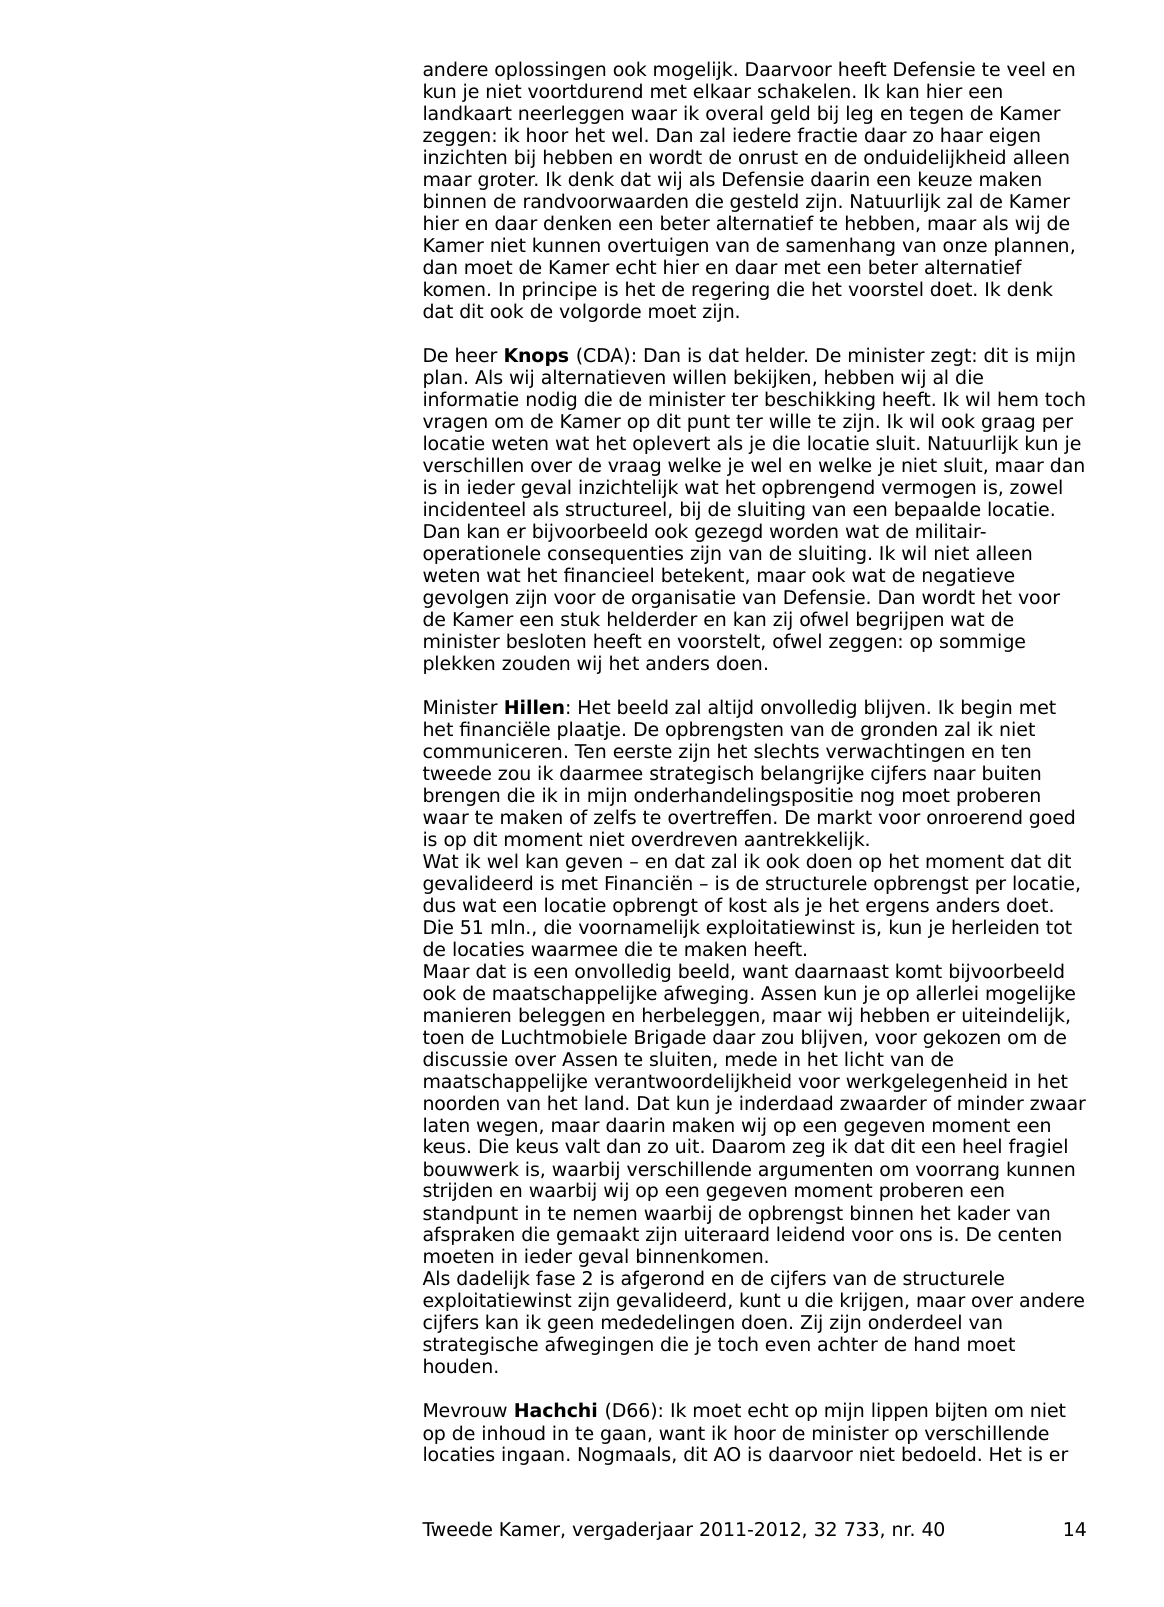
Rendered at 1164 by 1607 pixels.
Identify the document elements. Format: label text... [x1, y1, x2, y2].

text De heer Knops (CDA): Dan is dat helder. De minister zegt: dit is mijn plan. Als wij alternatieven willen bekijken, hebben wij al die informatie nodig die de minister ter beschikking heeft. Ik wil hem toch vragen om de Kamer op dit punt ter wille te zijn. Ik wil ook graag per locatie weten wat het oplevert als je die locatie sluit. Natuurlijk kun je verschillen over de vraag welke je wel en welke je niet sluit, maar dan is in ieder geval inzichtelijk wat het opbrengend vermogen is, zowel incidenteel als structureel, bij de sluiting van een bepaalde locatie. Dan kan er bijvoorbeeld ook gezegd worden wat de militair-operationele consequenties zijn van de sluiting. Ik wil niet alleen weten wat het financieel betekent, maar ook wat de negatieve gevolgen zijn voor de organisatie van Defensie. Dan wordt het voor de Kamer een stuk helderder en kan zij ofwel begrijpen wat de minister besloten heeft en voorstelt, ofwel zeggen: op sommige plekken zouden wij het anders doen. [422, 345, 1087, 675]
text Minister Hillen: Het beeld zal altijd onvolledig blijven. Ik begin met het financiële plaatje. De opbrengsten van de gronden zal ik niet communiceren. Ten eerste zijn het slechts verwachtingen en ten tweede zou ik daarmee strategisch belangrijke cijfers naar buiten brengen die ik in mijn onderhandelingspositie nog moet proberen waar te maken of zelfs te overtreffen. De markt voor onroerend goed is op dit moment niet overdreven aantrekkelijk. [422, 697, 1087, 851]
text Maar dat is een onvolledig beeld, want daarnaast komt bijvoorbeeld ook de maatschappelijke afweging. Assen kun je op allerlei mogelijke manieren beleggen en herbeleggen, maar wij hebben er uiteindelijk, toen de Luchtmobiele Brigade daar zou blijven, voor gekozen om de discussie over Assen te sluiten, mede in het licht van de maatschappelijke verantwoordelijkheid voor werkgelegenheid in het noorden van het land. Dat kun je inderdaad zwaarder of minder zwaar laten wegen, maar daarin maken wij op een gegeven moment een keus. Die keus valt dan zo uit. Daarom zeg ik dat dit een heel fragiel bouwwerk is, waarbij verschillende argumenten om voorrang kunnen strijden en waarbij wij op een gegeven moment proberen een standpunt in te nemen waarbij de opbrengst binnen het kader van afspraken die gemaakt zijn uiteraard leidend voor ons is. De centen moeten in ieder geval binnenkomen. [422, 961, 1087, 1268]
text Wat ik wel kan geven – en dat zal ik ook doen op het moment dat dit gevalideerd is met Financiën – is de structurele opbrengst per locatie, dus wat een locatie opbrengt of kost als je het ergens anders doet. Die 51 mln., die voornamelijk exploitatiewinst is, kun je herleiden tot de locaties waarmee die te maken heeft. [422, 851, 1087, 961]
text Mevrouw Hachchi (D66): Ik moet echt op mijn lippen bijten om niet op de inhoud in te gaan, want ik hoor de minister op verschillende locaties ingaan. Nogmaals, dit AO is daarvoor niet bedoeld. Het is er [422, 1400, 1087, 1466]
text Als dadelijk fase 2 is afgerond en de cijfers van de structurele exploitatiewinst zijn gevalideerd, kunt u die krijgen, maar over andere cijfers kan ik geen mededelingen doen. Zij zijn onderdeel van strategische afwegingen die je toch even achter de hand moet houden. [422, 1268, 1087, 1378]
text andere oplossingen ook mogelijk. Daarvoor heeft Defensie te veel en kun je niet voortdurend met elkaar schakelen. Ik kan hier een landkaart neerleggen waar ik overal geld bij leg en tegen de Kamer zeggen: ik hoor het wel. Dan zal iedere fractie daar zo haar eigen inzichten bij hebben en wordt de onrust en de onduidelijkheid alleen maar groter. Ik denk dat wij als Defensie daarin een keuze maken binnen de randvoorwaarden die gesteld zijn. Natuurlijk zal de Kamer hier en daar denken een beter alternatief te hebben, maar als wij de Kamer niet kunnen overtuigen van de samenhang van onze plannen, dan moet de Kamer echt hier en daar met een beter alternatief komen. In principe is het de regering die het voorstel doet. Ik denk dat dit ook de volgorde moet zijn. [422, 59, 1087, 323]
